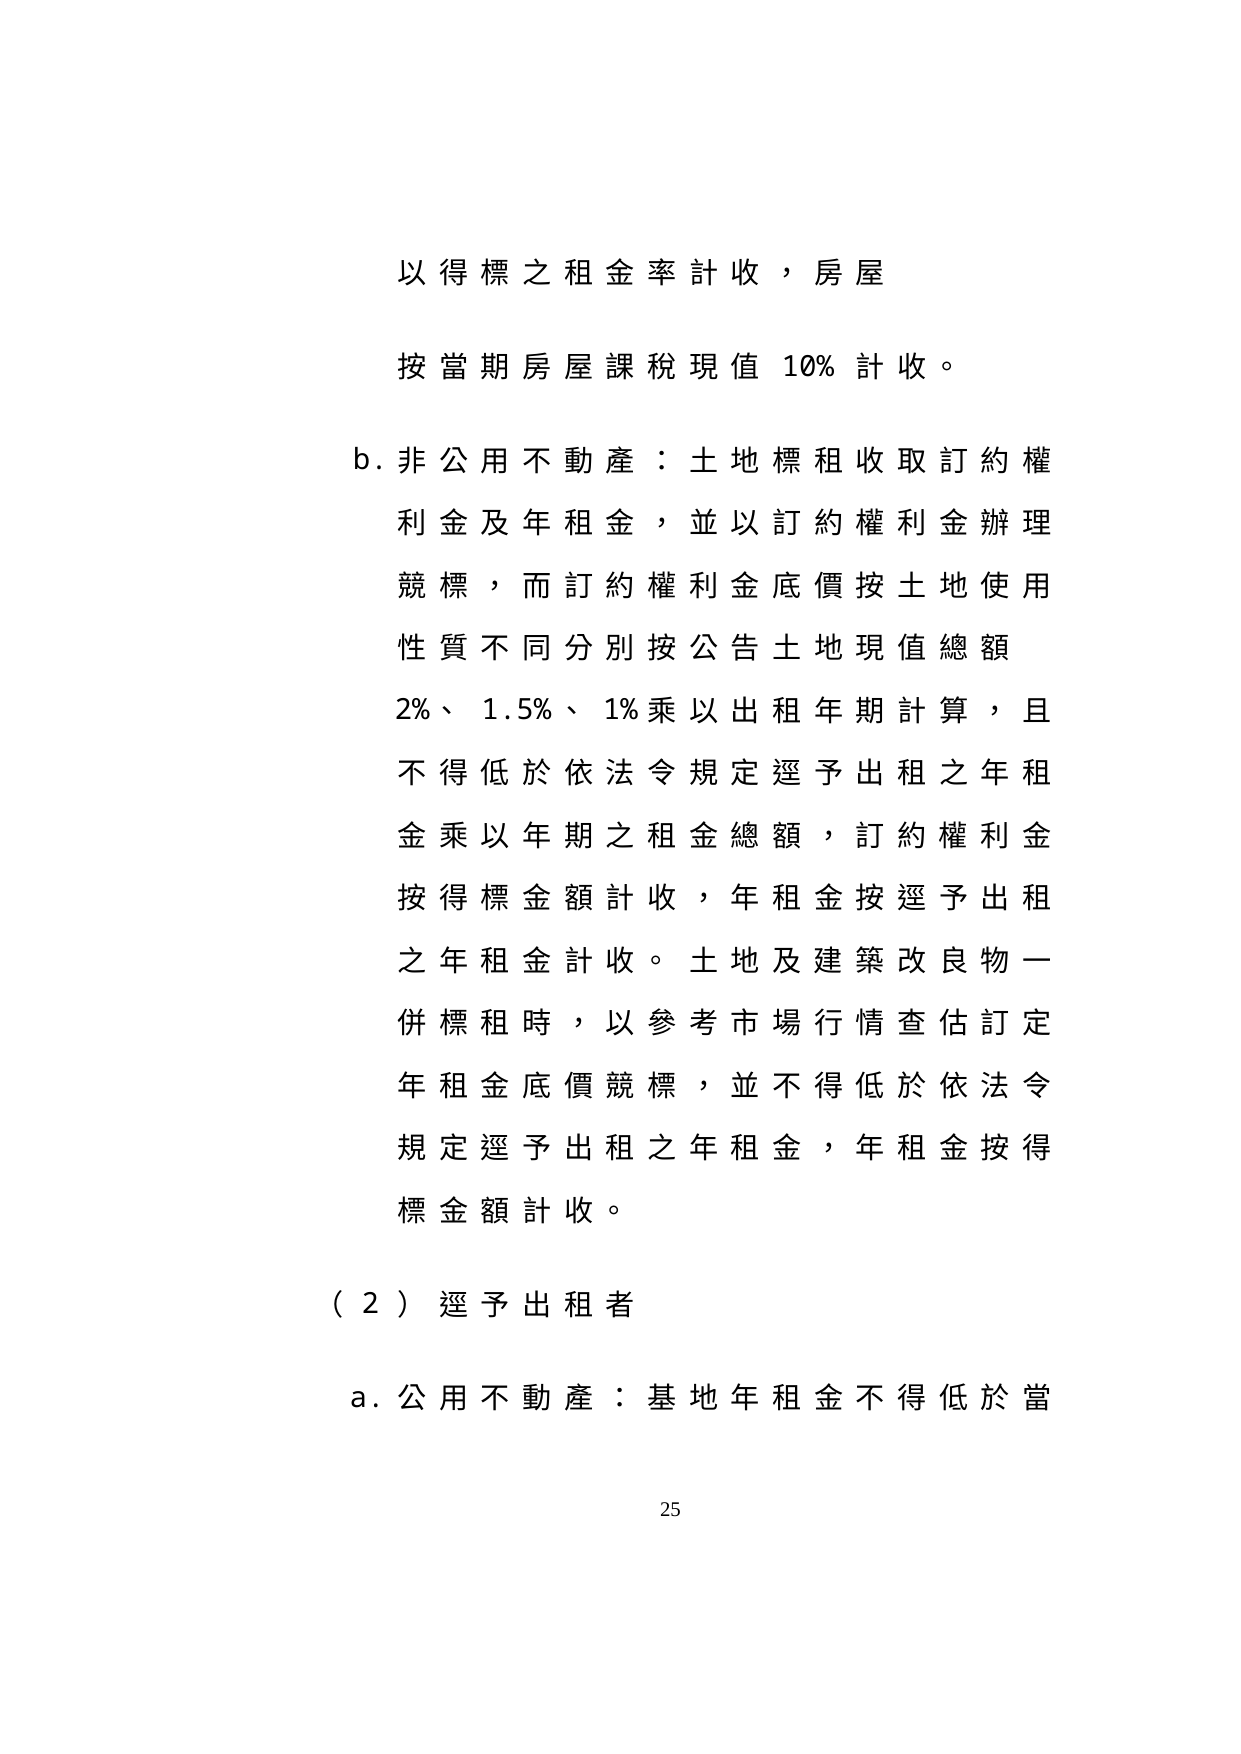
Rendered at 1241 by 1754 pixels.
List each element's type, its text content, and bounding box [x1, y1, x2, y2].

text b.非公用不動產：土地標租收取訂約權利金及年租金，並以訂約權利金辦理競標，而訂約權利金底價按土地使用性質不同分別按公告土地現值總額2%、1.5%、1%乘以出租年期計算，且不得低於依法令規定逕予出租之年租金乘以年期之租金總額，訂約權利金按得標金額計收，年租金按逕予出租之年租金計收。土地及建築改良物一併標租時，以參考市場行情查估訂定年租金底價競標，並不得低於依法令規定逕予出租之年租金，年租金按得標金額計收。 [330, 417, 1058, 1229]
text a.公用不動產：基地年租金不得低於當 [301, 1354, 1058, 1417]
text 以得標之租金率計收，房屋按當期房屋課稅現值10%計收。 [330, 229, 1058, 417]
text （2）逕予出租者 [301, 1229, 1058, 1354]
